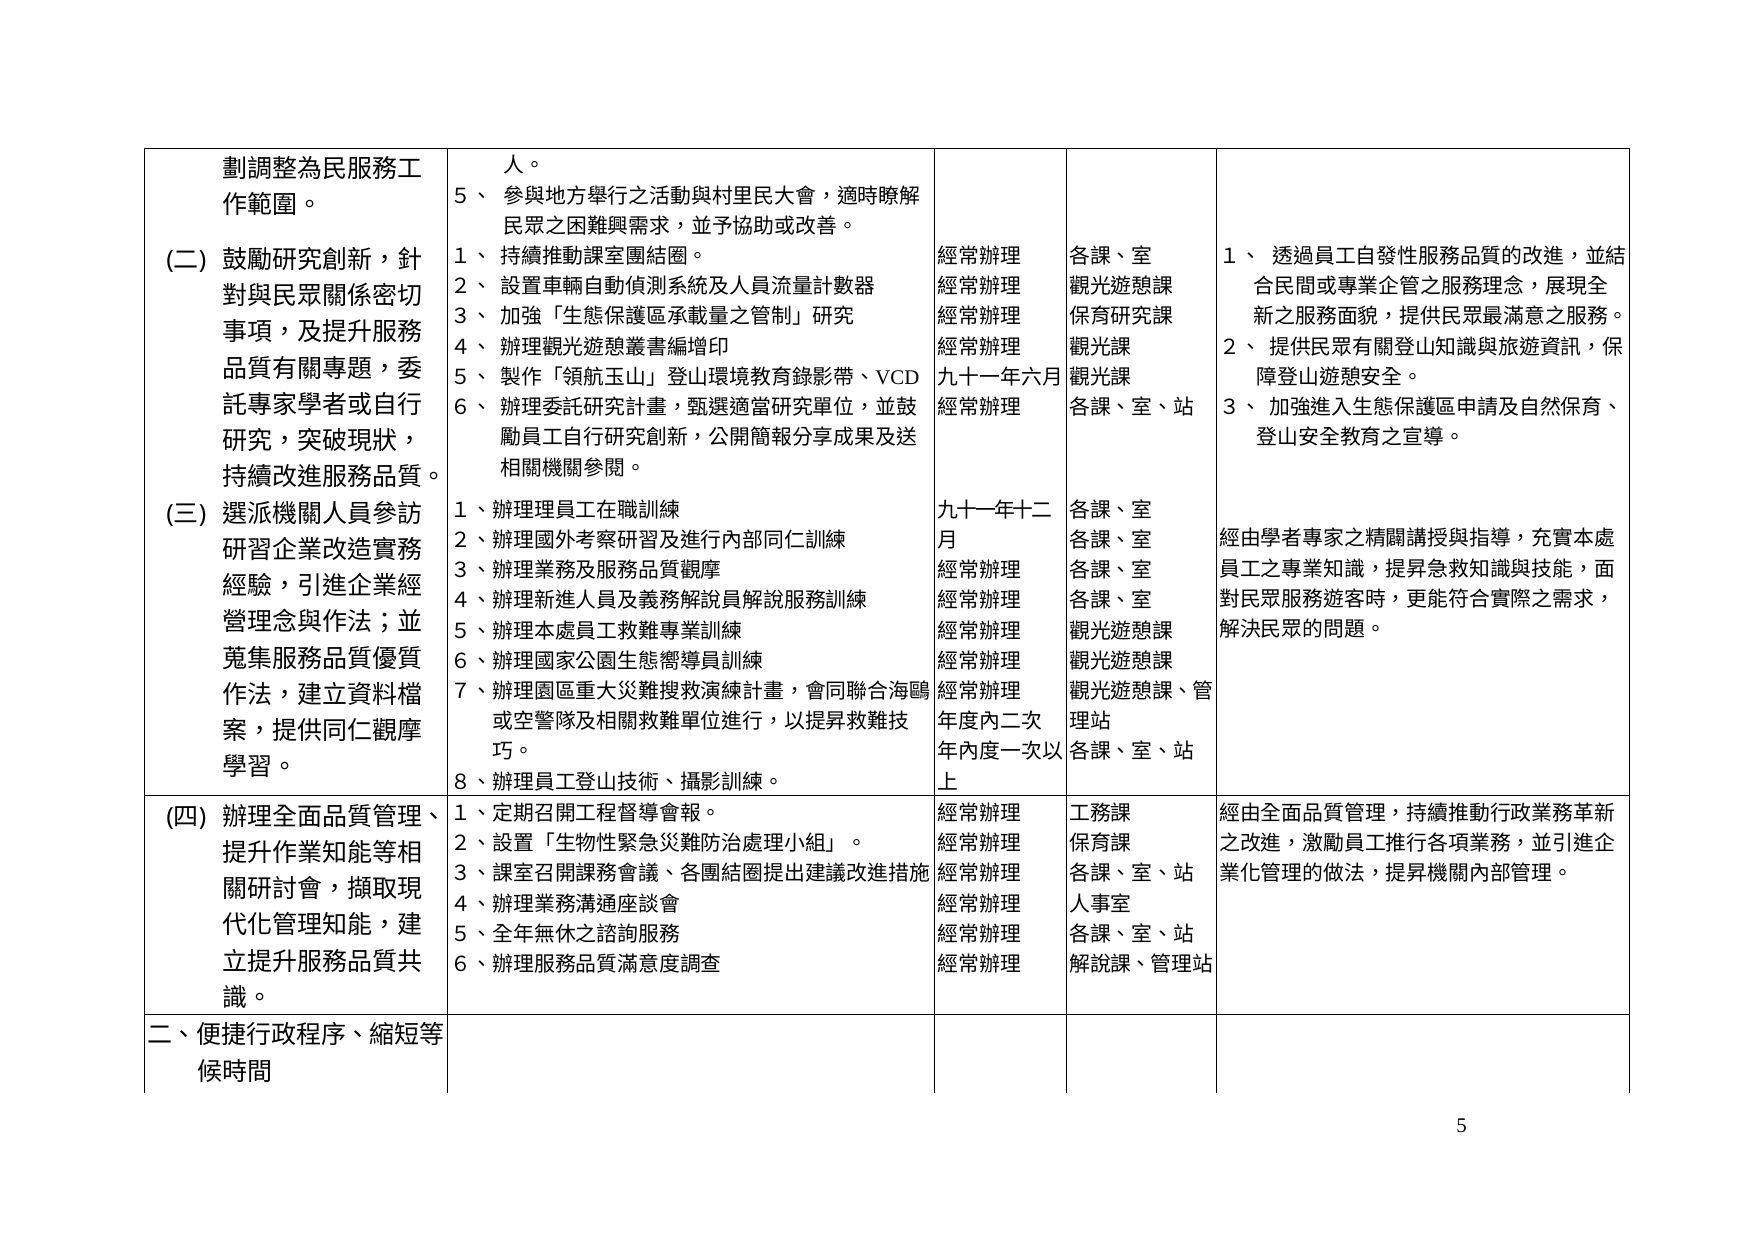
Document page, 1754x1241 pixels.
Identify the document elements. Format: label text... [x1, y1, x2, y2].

table_cell 經由學者專家之精闢講授與指導，充實本處員工之專業知識，提昇急救知識與技能，面對民眾服務遊客時，更能符合實際之需求，解決民眾的問題。 [1217, 493, 1629, 795]
table_cell 透過員工自發性服務品質的改進，並結合民間或專業企管之服務理念，展現全新之服務面貌，提供民眾最滿意之服務。 提供民眾有關登山知識與旅遊資訊，保障登山遊憩安全。 加強進入生態保護區申請及自然保育、登山安全教育之宣導。 [1217, 239, 1629, 493]
table_cell 工務課 保育課 各課、室、站 人事室 各課、室、站 解說課、管理站 [1067, 796, 1216, 1014]
table_cell [1067, 149, 1216, 239]
table_cell 經由全面品質管理，持續推動行政業務革新之改進，激勵員工推行各項業務，並引進企業化管理的做法，提昇機關內部管理。 [1217, 796, 1629, 1014]
table_cell [1217, 149, 1629, 239]
table_cell [935, 149, 1066, 239]
table_cell 各課、室 觀光遊憩課 保育研究課 觀光課 觀光課 各課、室、站 [1067, 239, 1216, 493]
table_cell 經常辦理 經常辦理 經常辦理 經常辦理 經常辦理 經常辦理 [935, 796, 1066, 1014]
table_cell 選派機關人員參訪研習企業改造實務經驗，引進企業經營理念與作法；並蒐集服務品質優質作法，建立資料檔案，提供同仁觀摩學習。 [145, 493, 447, 795]
table_cell [935, 1015, 1066, 1092]
table_cell [1217, 1015, 1629, 1092]
table_cell [1067, 1015, 1216, 1092]
table_cell 辦理理員工在職訓練 辦理國外考察研習及進行內部同仁訓練 辦理業務及服務品質觀摩 辦理新進人員及義務解說員解說服務訓練 辦理本處員工救難專業訓練 辦理國家公園生態嚮導員訓練 辦理園區重大災難搜救演練計畫，會同聯合海鷗或空警隊及相關救難單位進行，以提昇救難技巧。 辦理員工登山技術、攝影訓練。 [448, 493, 934, 795]
table_cell 辦理全面品質管理、提升作業知能等相關研討會，擷取現代化管理知能，建立提升服務品質共識。 [145, 796, 447, 1014]
table_cell 劃調整為民服務工作範圍。 [145, 149, 447, 239]
table_cell 各課、室 各課、室 各課、室 各課、室 觀光遊憩課 觀光遊憩課 觀光遊憩課、管理站 各課、室、站 [1067, 493, 1216, 795]
table_cell 二、便捷行政程序、縮短等候時間 針對申辦案件或內部行政工作，徹底診斷簡化作業流程、辦理時限、申請書表及附繳書證等，訂定明確作業程序及量化服務指標，建立標準作業規範；或依業務性質選擇適宜項目，推動ISO9000系列驗證制度。 [145, 1015, 447, 1092]
table_cell 經常辦理 經常辦理 經常辦理 經常辦理 九十一年六月 經常辦理 [935, 239, 1066, 493]
table_cell 研訂玉山國家公園加強推動全面提升服務品質計畫。 辦理與居民有約活動，與園區內住民做面對面溝通，充分瞭解其需求與困難，並予協助解決。 每日指派專人負責剪報，並將媒體報導、報刊輿論蒐集分析。 辦理遊客意見調查，於各遊客服務中心放置意見單，並設置意見信箱，每日整理，請相關單位處理解決及呈核，並將處理情形函復建議人。 參與地方舉行之活動與村里民大會，適時瞭解民眾之困難興需求，並予協助或改善。 [448, 149, 934, 239]
table_cell 鼓勵研究創新，針對與民眾關係密切事項，及提升服務品質有關專題，委託專家學者或自行研究，突破現狀，持續改進服務品質。 [145, 239, 447, 493]
table_cell 定期召開工程督導會報。 設置「生物性緊急災難防治處理小組」。 課室召開課務會議、各團結圈提出建議改進措施 辦理業務溝通座談會 全年無休之諮詢服務 辦理服務品質滿意度調查 [448, 796, 934, 1014]
table_cell 持續推動課室團結圈。 設置車輛自動偵測系統及人員流量計數器 加強「生態保護區承載量之管制」研究 辦理觀光遊憩叢書編增印 製作「領航玉山」登山環境教育錄影帶、VCD 辦理委託研究計畫，甄選適當研究單位，並鼓勵員工自行研究創新，公開簡報分享成果及送相關機關參閱。 [448, 239, 934, 493]
table_cell [448, 1015, 934, 1092]
table_cell 九十一年十二月 經常辦理 經常辦理 經常辦理 經常辦理 經常辦理 年度內二次 年內度一次以上 [935, 493, 1066, 795]
